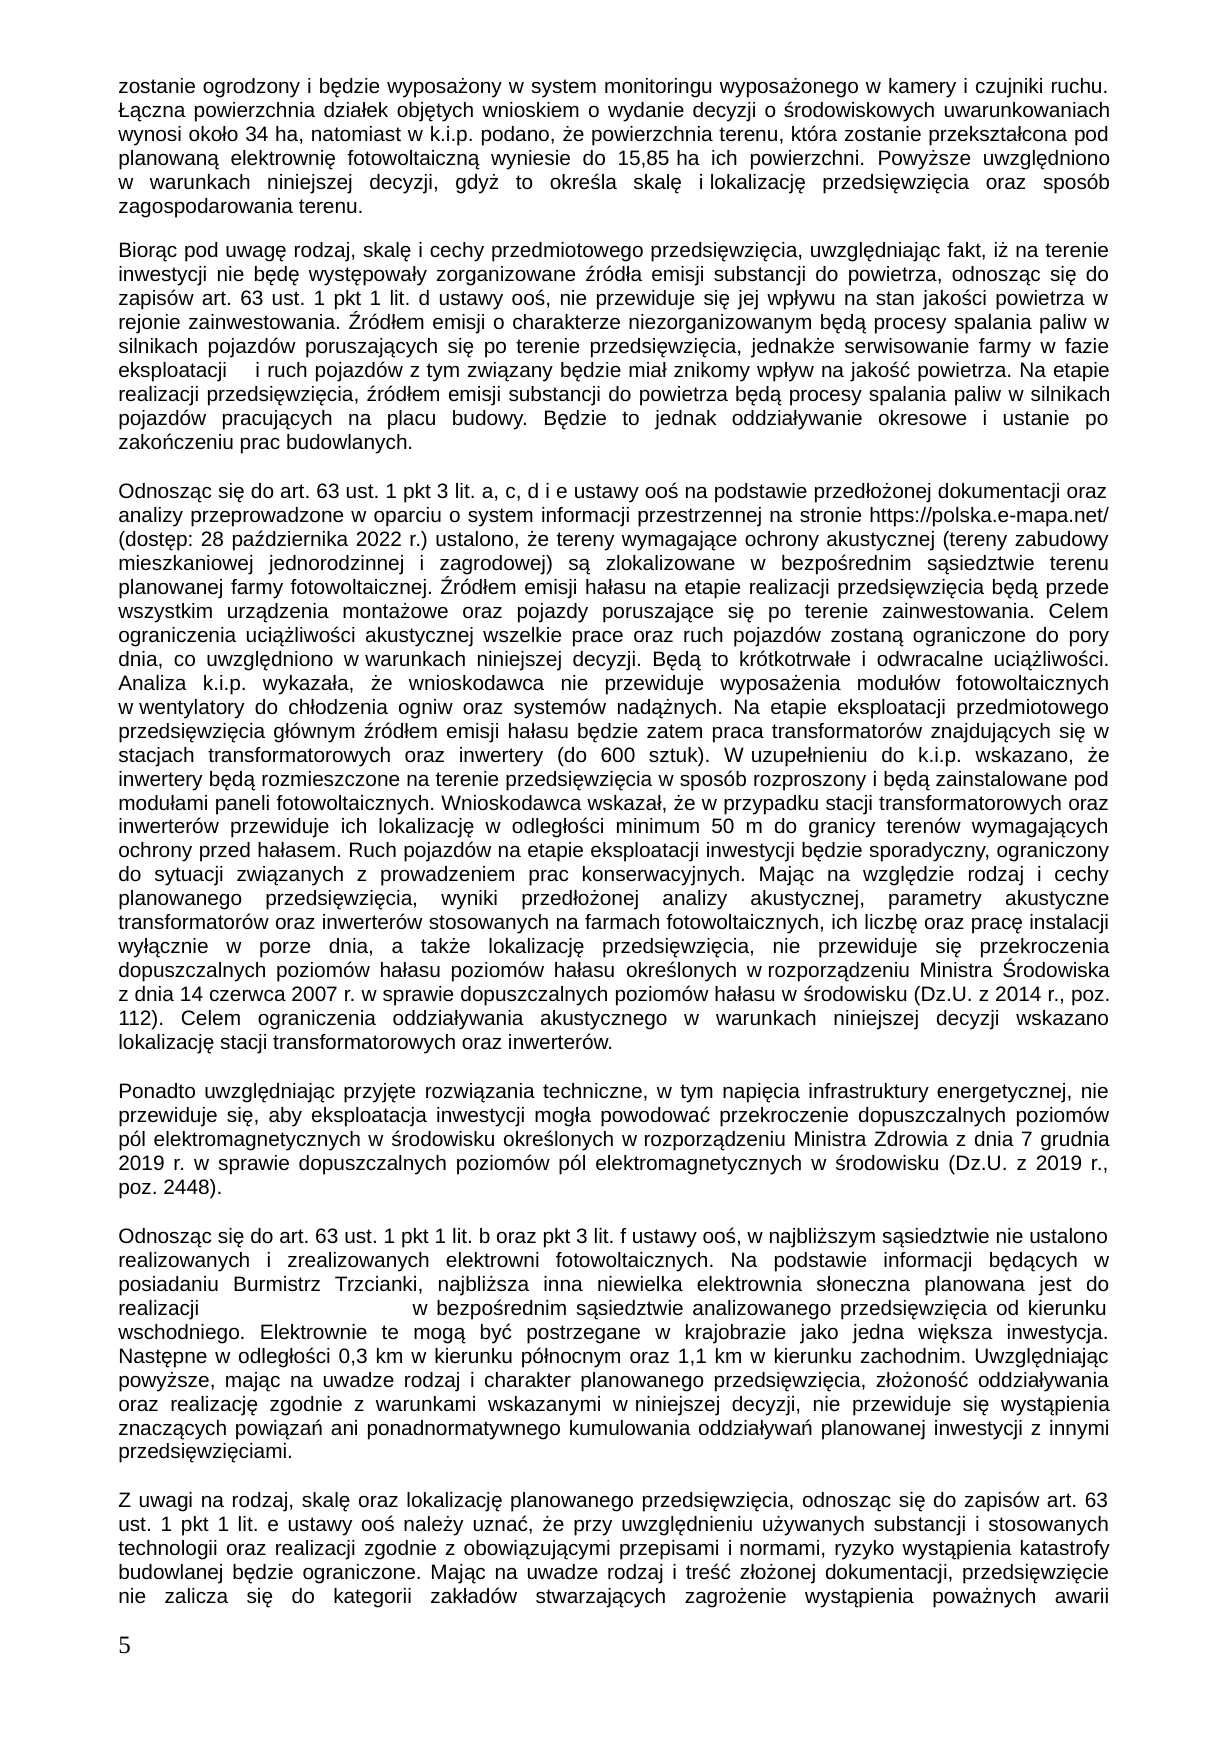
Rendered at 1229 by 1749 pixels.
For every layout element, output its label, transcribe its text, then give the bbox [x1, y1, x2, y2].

text Biorąc pod uwagę rodzaj, skalę i cechy przedmiotowego przedsięwzięcia, uwzględniając fakt, iż na terenie inwestycji nie będę występowały zorganizowane źródła emisji substancji do powietrza, odnosząc się do zapisów art. 63 ust. 1 pkt 1 lit. d ustawy ooś, nie przewiduje się jej wpływu na stan jakości powietrza w rejonie zainwestowania. Źródłem emisji o charakterze niezorganizowanym będą procesy spalania paliw w silnikach pojazdów poruszających się po terenie przedsięwzięcia, jednakże serwisowanie farmy w fazie eksploatacji i ruch pojazdów z tym związany będzie miał znikomy wpływ na jakość powietrza. Na etapie realizacji przedsięwzięcia, źródłem emisji substancji do powietrza będą procesy spalania paliw w silnikach pojazdów pracujących na placu budowy. Będzie to jednak oddziaływanie okresowe i ustanie po zakończeniu prac budowlanych. [118, 238, 1110, 454]
text zostanie ogrodzony i będzie wyposażony w system monitoringu wyposażonego w kamery i czujniki ruchu. Łączna powierzchnia działek objętych wnioskiem o wydanie decyzji o środowiskowych uwarunkowaniach wynosi około 34 ha, natomiast w k.i.p. podano, że powierzchnia terenu, która zostanie przekształcona pod planowaną elektrownię fotowoltaiczną wyniesie do 15,85 ha ich powierzchni. Powyższe uwzględniono w warunkach niniejszej decyzji, gdyż to określa skalę i lokalizację przedsięwzięcia oraz sposób zagospodarowania terenu. [118, 74, 1110, 217]
text Odnosząc się do art. 63 ust. 1 pkt 3 lit. a, c, d i e ustawy ooś na podstawie przedłożonej dokumentacji oraz analizy przeprowadzone w oparciu o system informacji przestrzennej na stronie https://polska.e-mapa.net/ (dostęp: 28 października 2022 r.) ustalono, że tereny wymagające ochrony akustycznej (tereny zabudowy mieszkaniowej jednorodzinnej i zagrodowej) są zlokalizowane w bezpośrednim sąsiedztwie terenu planowanej farmy fotowoltaicznej. Źródłem emisji hałasu na etapie realizacji przedsięwzięcia będą przede wszystkim urządzenia montażowe oraz pojazdy poruszające się po terenie zainwestowania. Celem ograniczenia uciążliwości akustycznej wszelkie prace oraz ruch pojazdów zostaną ograniczone do pory dnia, co uwzględniono w warunkach niniejszej decyzji. Będą to krótkotrwałe i odwracalne uciążliwości. Analiza k.i.p. wykazała, że wnioskodawca nie przewiduje wyposażenia modułów fotowoltaicznych w wentylatory do chłodzenia ogniw oraz systemów nadążnych. Na etapie eksploatacji przedmiotowego przedsięwzięcia głównym źródłem emisji hałasu będzie zatem praca transformatorów znajdujących się w stacjach transformatorowych oraz inwertery (do 600 sztuk). W uzupełnieniu do k.i.p. wskazano, że inwertery będą rozmieszczone na terenie przedsięwzięcia w sposób rozproszony i będą zainstalowane pod modułami paneli fotowoltaicznych. Wnioskodawca wskazał, że w przypadku stacji transformatorowych oraz inwerterów przewiduje ich lokalizację w odległości minimum 50 m do granicy terenów wymagających ochrony przed hałasem. Ruch pojazdów na etapie eksploatacji inwestycji będzie sporadyczny, ograniczony do sytuacji związanych z prowadzeniem prac konserwacyjnych. Mając na względzie rodzaj i cechy planowanego przedsięwzięcia, wyniki przedłożonej analizy akustycznej, parametry akustyczne transformatorów oraz inwerterów stosowanych na farmach fotowoltaicznych, ich liczbę oraz pracę instalacji wyłącznie w porze dnia, a także lokalizację przedsięwzięcia, nie przewiduje się przekroczenia dopuszczalnych poziomów hałasu poziomów hałasu określonych w rozporządzeniu Ministra Środowiska z dnia 14 czerwca 2007 r. w sprawie dopuszczalnych poziomów hałasu w środowisku (Dz.U. z 2014 r., poz. 112). Celem ograniczenia oddziaływania akustycznego w warunkach niniejszej decyzji wskazano lokalizację stacji transformatorowych oraz inwerterów. [118, 479, 1110, 1054]
text Odnosząc się do art. 63 ust. 1 pkt 1 lit. b oraz pkt 3 lit. f ustawy ooś, w najbliższym sąsiedztwie nie ustalono realizowanych i zrealizowanych elektrowni fotowoltaicznych. Na podstawie informacji będących w posiadaniu Burmistrz Trzcianki, najbliższa inna niewielka elektrownia słoneczna planowana jest do realizacji w bezpośrednim sąsiedztwie analizowanego przedsięwzięcia od kierunku wschodniego. Elektrownie te mogą być postrzegane w krajobrazie jako jedna większa inwestycja. Następne w odległości 0,3 km w kierunku północnym oraz 1,1 km w kierunku zachodnim. Uwzględniając powyższe, mając na uwadze rodzaj i charakter planowanego przedsięwzięcia, złożoność oddziaływania oraz realizację zgodnie z warunkami wskazanymi w niniejszej decyzji, nie przewiduje się wystąpienia znaczących powiązań ani ponadnormatywnego kumulowania oddziaływań planowanej inwestycji z innymi przedsięwzięciami. [118, 1224, 1110, 1463]
text Ponadto uwzględniając przyjęte rozwiązania techniczne, w tym napięcia infrastruktury energetycznej, nie przewiduje się, aby eksploatacja inwestycji mogła powodować przekroczenie dopuszczalnych poziomów pól elektromagnetycznych w środowisku określonych w rozporządzeniu Ministra Zdrowia z dnia 7 grudnia 2019 r. w sprawie dopuszczalnych poziomów pól elektromagnetycznych w środowisku (Dz.U. z 2019 r., poz. 2448). [118, 1079, 1110, 1199]
text Z uwagi na rodzaj, skalę oraz lokalizację planowanego przedsięwzięcia, odnosząc się do zapisów art. 63 ust. 1 pkt 1 lit. e ustawy ooś należy uznać, że przy uwzględnieniu używanych substancji i stosowanych technologii oraz realizacji zgodnie z obowiązującymi przepisami i normami, ryzyko wystąpienia katastrofy budowlanej będzie ograniczone. Mając na uwadze rodzaj i treść złożonej dokumentacji, przedsięwzięcie nie zalicza się do kategorii zakładów stwarzających zagrożenie wystąpienia poważnych awarii [118, 1488, 1110, 1608]
